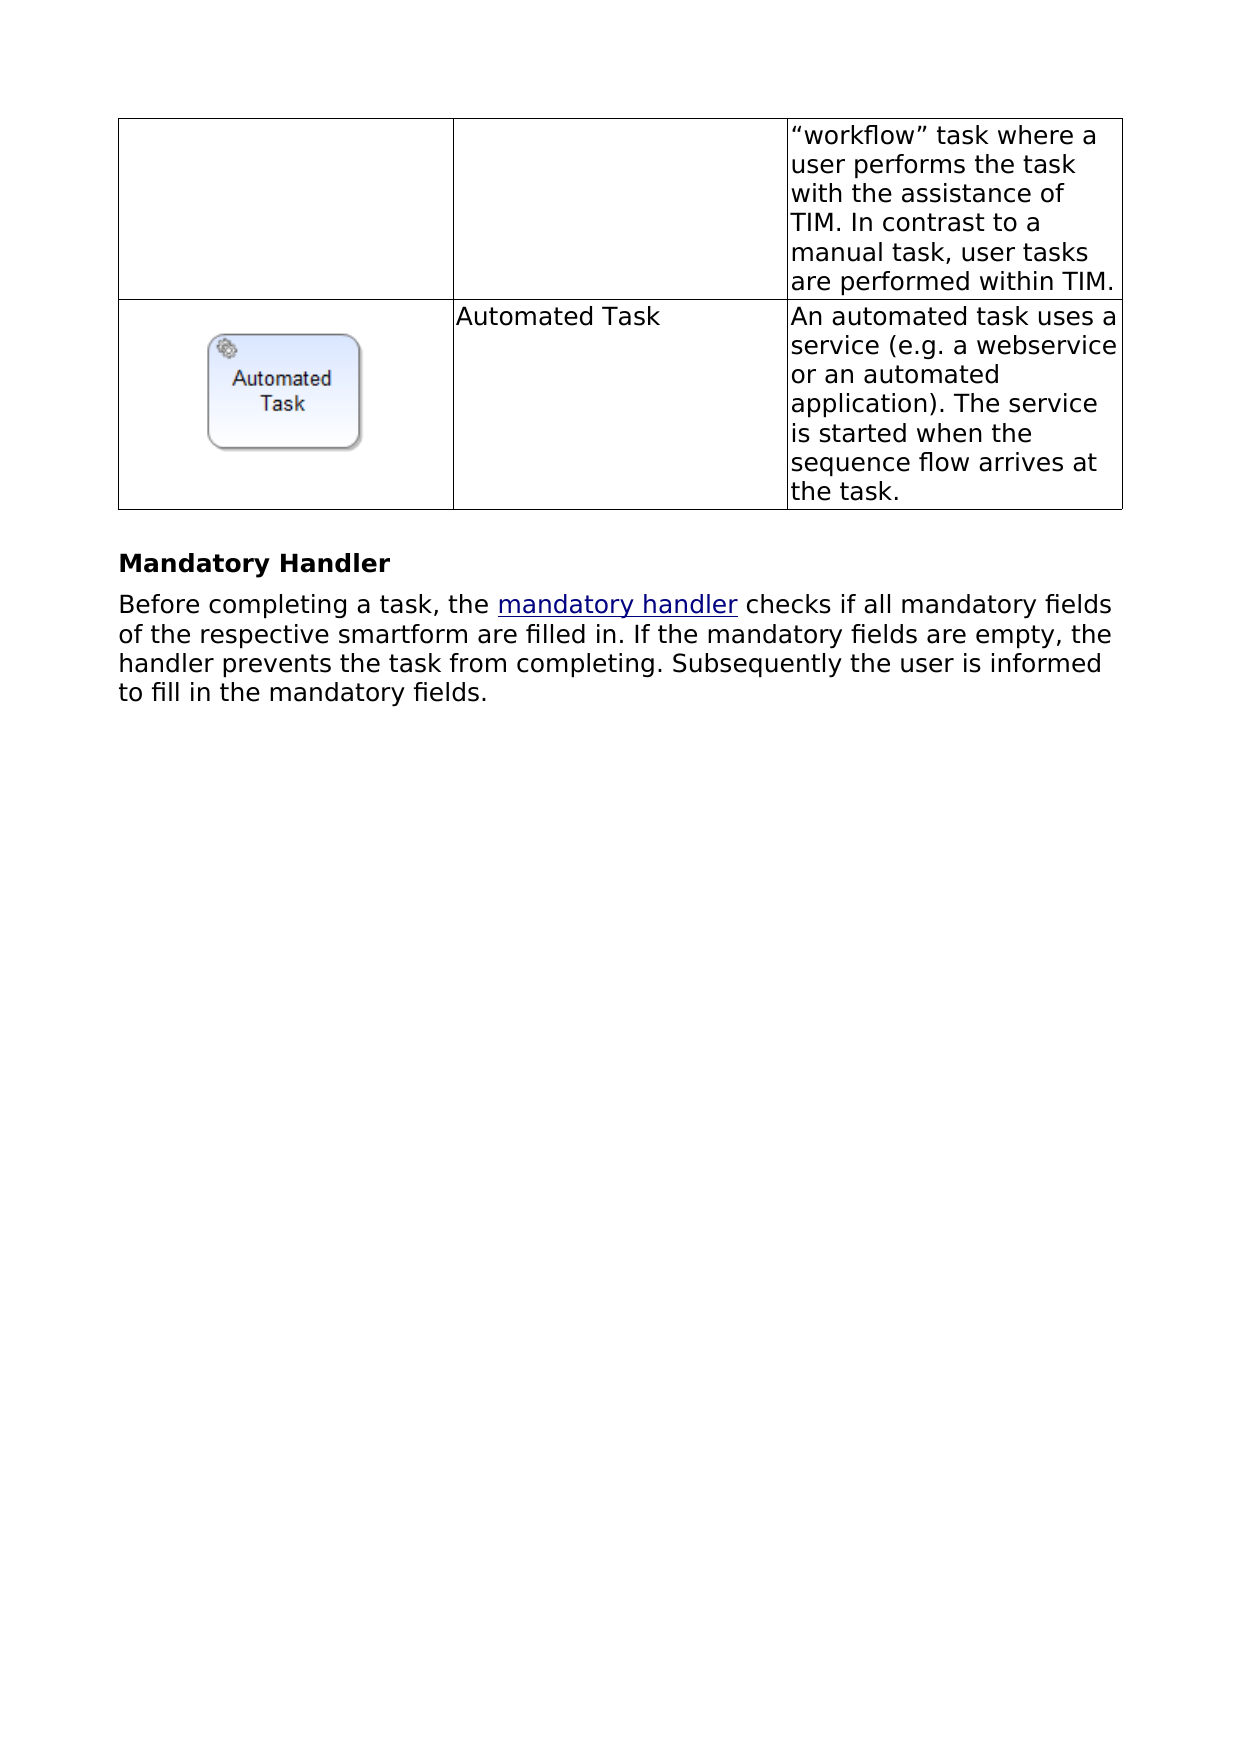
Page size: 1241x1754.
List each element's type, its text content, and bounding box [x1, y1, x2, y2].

table_cell “workflow” task where a user performs the task with the assistance of TIM. In contrast to a manual task, user tasks are performed within TIM. [788, 119, 1122, 299]
table_cell An automated task uses a service (e.g. a webservice or an automated application). The service is started when the sequence flow arrives at the task. [788, 300, 1122, 509]
picture [170, 302, 401, 474]
table_cell Automated Task [454, 300, 787, 509]
table_cell [454, 119, 787, 299]
text Before completing a task, the mandatory handler checks if all mandatory fields of the respective smartform are filled in. If the mandatory fields are empty, the handler prevents the task from completing. Subsequently the user is informed to fill in the mandatory fields. [118, 591, 1122, 707]
subtitle Mandatory Handler [118, 549, 1122, 578]
table_cell [119, 119, 453, 299]
table_cell [119, 300, 453, 509]
